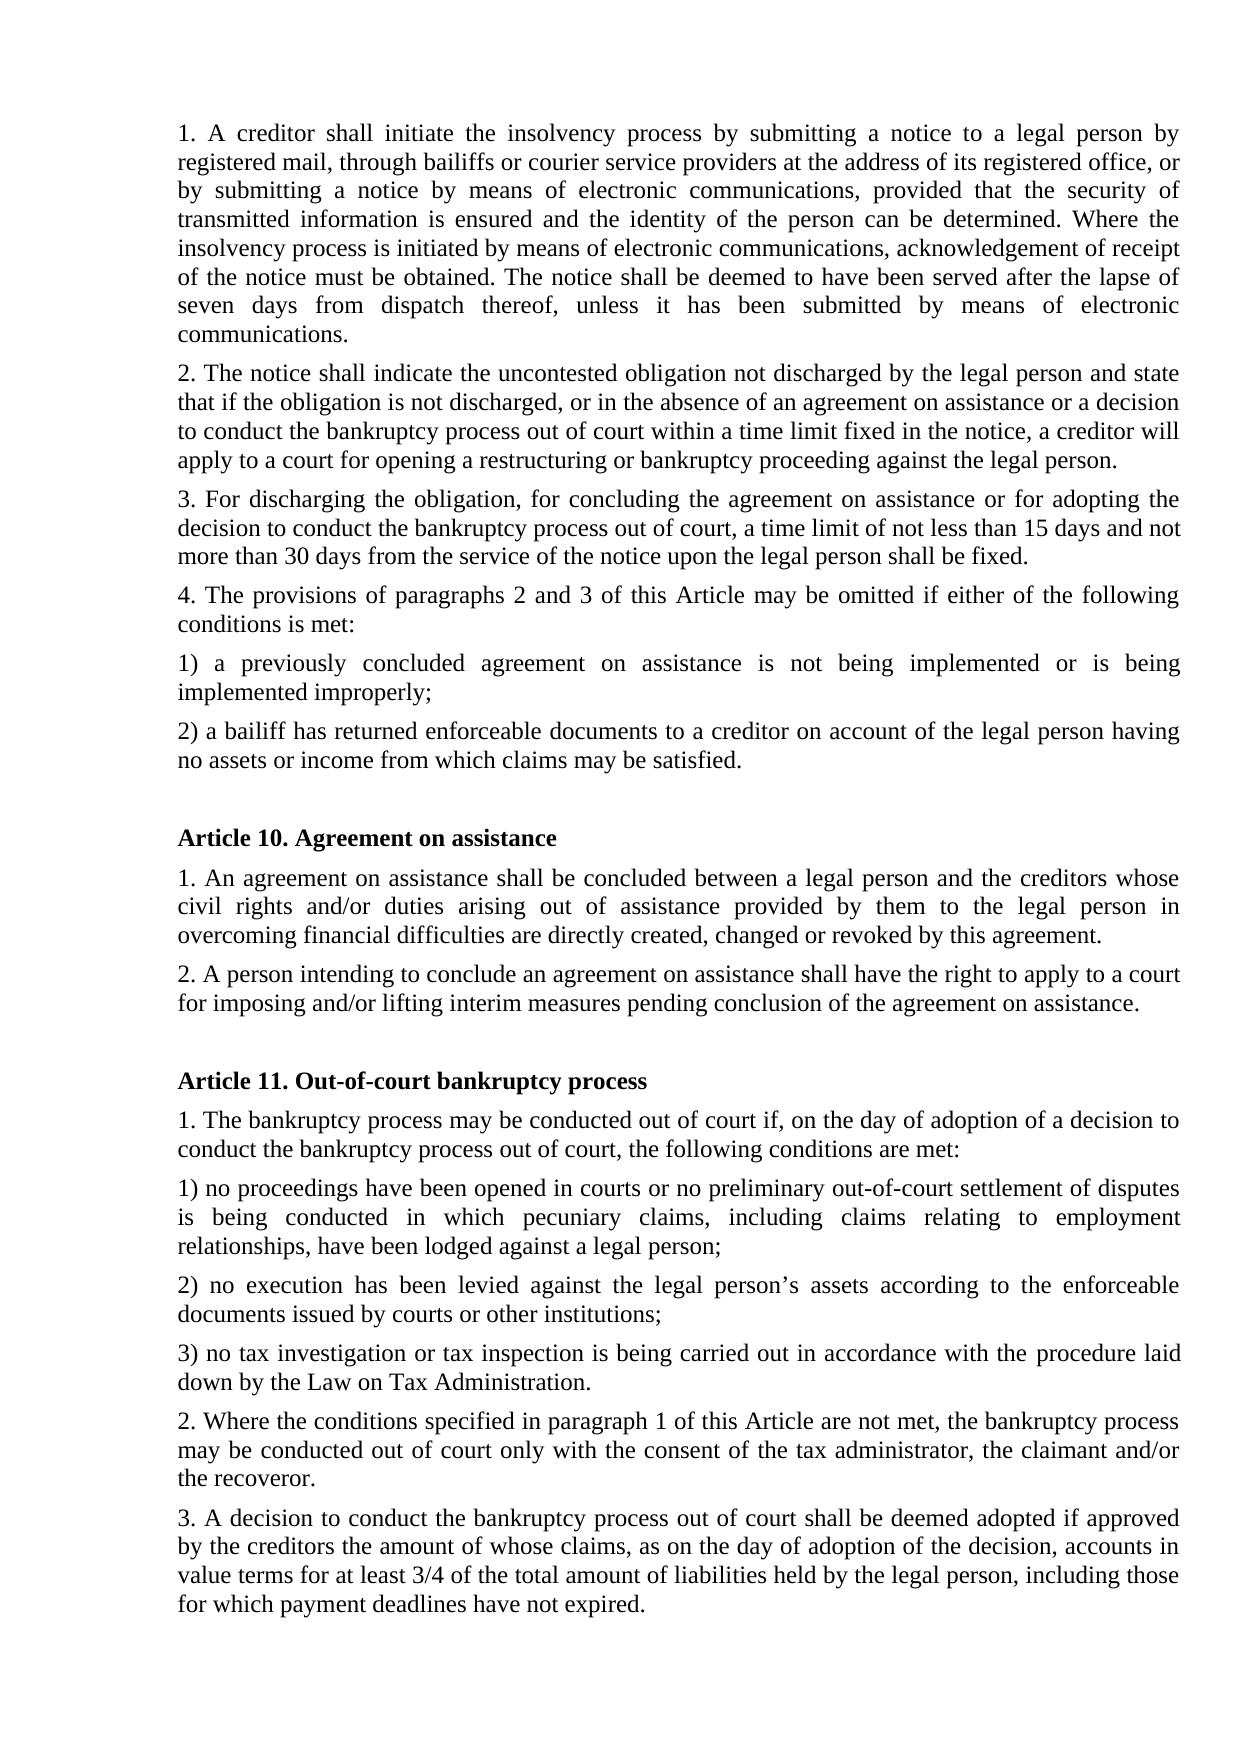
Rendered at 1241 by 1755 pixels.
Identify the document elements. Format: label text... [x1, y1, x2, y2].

text Article 11. Out-of-court bankruptcy process [177, 1066, 1181, 1095]
text 1. A creditor shall initiate the insolvency process by submitting a notice to a legal person by registered mail, through bailiffs or courier service providers at the address of its registered office, or by submitting a notice by means of electronic communications, provided that the security of transmitted information is ensured and the identity of the person can be determined. Where the insolvency process is initiated by means of electronic communications, acknowledgement of receipt of the notice must be obtained. The notice shall be deemed to have been served after the lapse of seven days from dispatch thereof, unless it has been submitted by means of electronic communications. [177, 118, 1181, 348]
text 1) no proceedings have been opened in courts or no preliminary out-of-court settlement of disputes is being conducted in which pecuniary claims, including claims relating to employment relationships, have been lodged against a legal person; [177, 1173, 1181, 1260]
text 2. Where the conditions specified in paragraph 1 of this Article are not met, the bankruptcy process may be conducted out of court only with the consent of the tax administrator, the claimant and/or the recoveror. [177, 1406, 1181, 1492]
text 2) a bailiff has returned enforceable documents to a creditor on account of the legal person having no assets or income from which claims may be satisfied. [177, 716, 1181, 774]
text 2) no execution has been levied against the legal person’s assets according to the enforceable documents issued by courts or other institutions; [177, 1270, 1181, 1328]
text 1. The bankruptcy process may be conducted out of court if, on the day of adoption of a decision to conduct the bankruptcy process out of court, the following conditions are met: [177, 1106, 1181, 1163]
text 2. The notice shall indicate the uncontested obligation not discharged by the legal person and state that if the obligation is not discharged, or in the absence of an agreement on assistance or a decision to conduct the bankruptcy process out of court within a time limit fixed in the notice, a creditor will apply to a court for opening a restructuring or bankruptcy proceeding against the legal person. [177, 358, 1181, 473]
text 3. A decision to conduct the bankruptcy process out of court shall be deemed adopted if approved by the creditors the amount of whose claims, as on the day of adoption of the decision, accounts in value terms for at least 3/4 of the total amount of liabilities held by the legal person, including those for which payment deadlines have not expired. [177, 1503, 1181, 1618]
text 2. A person intending to conclude an agreement on assistance shall have the right to apply to a court for imposing and/or lifting interim measures pending conclusion of the agreement on assistance. [177, 959, 1181, 1017]
text 1. An agreement on assistance shall be concluded between a legal person and the creditors whose civil rights and/or duties arising out of assistance provided by them to the legal person in overcoming financial difficulties are directly created, changed or revoked by this agreement. [177, 863, 1181, 949]
text 3) no tax investigation or tax inspection is being carried out in accordance with the procedure laid down by the Law on Tax Administration. [177, 1338, 1181, 1396]
text Article 10. Agreement on assistance [177, 823, 1181, 852]
text 4. The provisions of paragraphs 2 and 3 of this Article may be omitted if either of the following conditions is met: [177, 581, 1181, 638]
text 1) a previously concluded agreement on assistance is not being implemented or is being implemented improperly; [177, 648, 1181, 706]
text 3. For discharging the obligation, for concluding the agreement on assistance or for adopting the decision to conduct the bankruptcy process out of court, a time limit of not less than 15 days and not more than 30 days from the service of the notice upon the legal person shall be fixed. [177, 484, 1181, 570]
